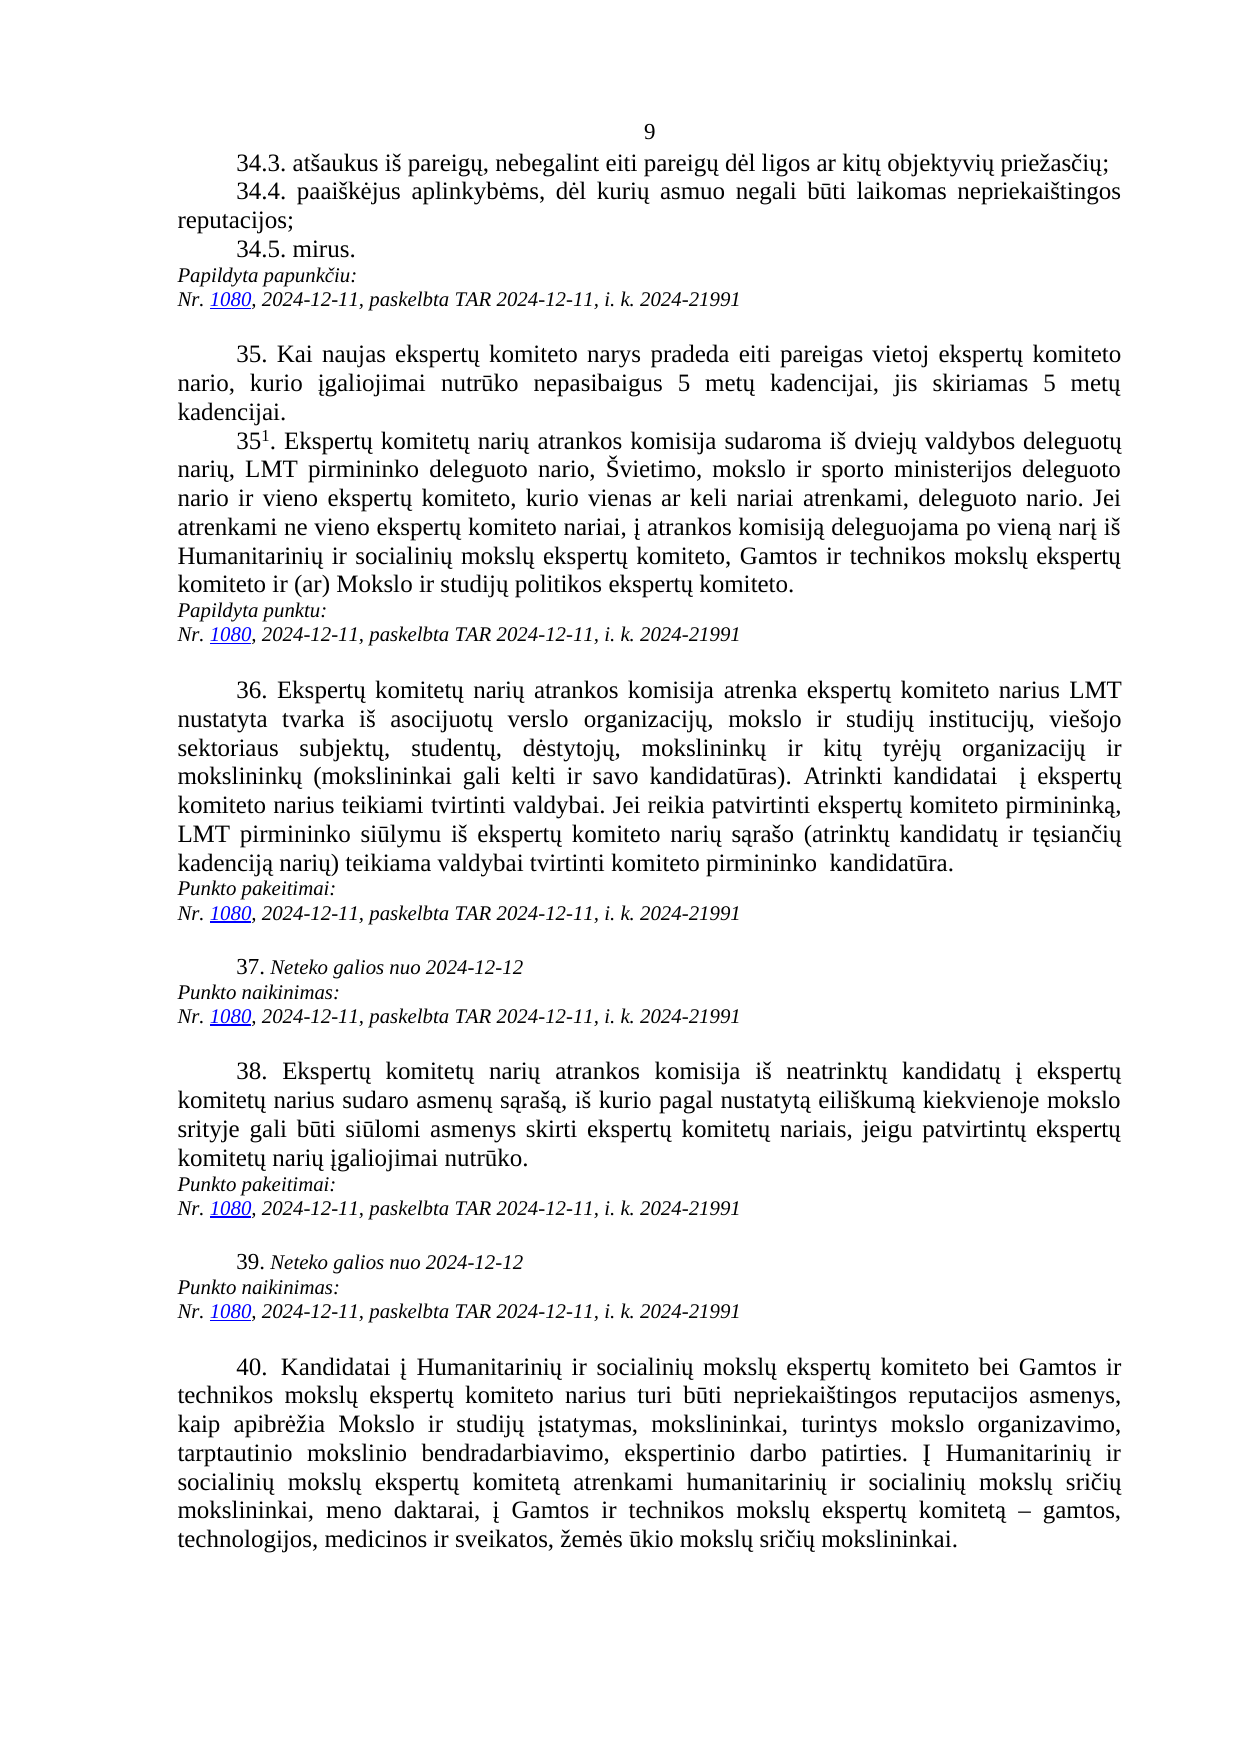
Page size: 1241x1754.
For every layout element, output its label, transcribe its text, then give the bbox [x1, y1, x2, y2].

text Punkto pakeitimai: [177, 1171, 1122, 1196]
text 34.5. mirus. [177, 234, 1122, 263]
text 39. Neteko galios nuo 2024-12-12 [177, 1248, 1122, 1275]
text Nr. 1080, 2024-12-11, paskelbta TAR 2024-12-11, i. k. 2024-21991 [177, 622, 1122, 646]
text 35. Kai naujas ekspertų komiteto narys pradeda eiti pareigas vietoj ekspertų komiteto nario, kurio įgaliojimai nutrūko nepasibaigus 5 metų kadencijai, jis skiriamas 5 metų kadencijai. [177, 339, 1122, 426]
text 34.3. atšaukus iš pareigų, nebegalint eiti pareigų dėl ligos ar kitų objektyvių priežasčių; [177, 148, 1122, 176]
text 37. Neteko galios nuo 2024-12-12 [177, 953, 1122, 979]
text Nr. 1080, 2024-12-11, paskelbta TAR 2024-12-11, i. k. 2024-21991 [177, 287, 1122, 311]
text Punkto naikinimas: [177, 979, 1122, 1004]
text Papildyta punktu: [177, 598, 1122, 622]
text Nr. 1080, 2024-12-11, paskelbta TAR 2024-12-11, i. k. 2024-21991 [177, 1196, 1122, 1219]
text Nr. 1080, 2024-12-11, paskelbta TAR 2024-12-11, i. k. 2024-21991 [177, 1299, 1122, 1323]
text 351. Ekspertų komitetų narių atrankos komisija sudaroma iš dviejų valdybos deleguotų narių, LMT pirmininko deleguoto nario, Švietimo, mokslo ir sporto ministerijos deleguoto nario ir vieno ekspertų komiteto, kurio vienas ar keli nariai atrenkami, deleguoto nario. Jei atrenkami ne vieno ekspertų komiteto nariai, į atrankos komisiją deleguojama po vieną narį iš Humanitarinių ir socialinių mokslų ekspertų komiteto, Gamtos ir technikos mokslų ekspertų komiteto ir (ar) Mokslo ir studijų politikos ekspertų komiteto. [177, 426, 1122, 598]
text Nr. 1080, 2024-12-11, paskelbta TAR 2024-12-11, i. k. 2024-21991 [177, 900, 1122, 924]
text 36. Ekspertų komitetų narių atrankos komisija atrenka ekspertų komiteto narius LMT nustatyta tvarka iš asocijuotų verslo organizacijų, mokslo ir studijų institucijų, viešojo sektoriaus subjektų, studentų, dėstytojų, mokslininkų ir kitų tyrėjų organizacijų ir mokslininkų (mokslininkai gali kelti ir savo kandidatūras). Atrinkti kandidatai į ekspertų komiteto narius teikiami tvirtinti valdybai. Jei reikia patvirtinti ekspertų komiteto pirmininką, LMT pirmininko siūlymu iš ekspertų komiteto narių sąrašo (atrinktų kandidatų ir tęsiančių kadenciją narių) teikiama valdybai tvirtinti komiteto pirmininko kandidatūra. [177, 675, 1122, 876]
text 34.4. paaiškėjus aplinkybėms, dėl kurių asmuo negali būti laikomas nepriekaištingos reputacijos; [177, 176, 1122, 234]
text 40. Kandidatai į Humanitarinių ir socialinių mokslų ekspertų komiteto bei Gamtos ir technikos mokslų ekspertų komiteto narius turi būti nepriekaištingos reputacijos asmenys, kaip apibrėžia Mokslo ir studijų įstatymas, mokslininkai, turintys mokslo organizavimo, tarptautinio mokslinio bendradarbiavimo, ekspertinio darbo patirties. Į Humanitarinių ir socialinių mokslų ekspertų komitetą atrenkami humanitarinių ir socialinių mokslų sričių mokslininkai, meno daktarai, į Gamtos ir technikos mokslų ekspertų komitetą – gamtos, technologijos, medicinos ir sveikatos, žemės ūkio mokslų sričių mokslininkai. [177, 1352, 1122, 1553]
text Punkto naikinimas: [177, 1275, 1122, 1299]
text 38. Ekspertų komitetų narių atrankos komisija iš neatrinktų kandidatų į ekspertų komitetų narius sudaro asmenų sąrašą, iš kurio pagal nustatytą eiliškumą kiekvienoje mokslo srityje gali būti siūlomi asmenys skirti ekspertų komitetų nariais, jeigu patvirtintų ekspertų komitetų narių įgaliojimai nutrūko. [177, 1056, 1122, 1171]
text Papildyta papunkčiu: [177, 263, 1122, 287]
text Punkto pakeitimai: [177, 876, 1122, 900]
text Nr. 1080, 2024-12-11, paskelbta TAR 2024-12-11, i. k. 2024-21991 [177, 1004, 1122, 1028]
